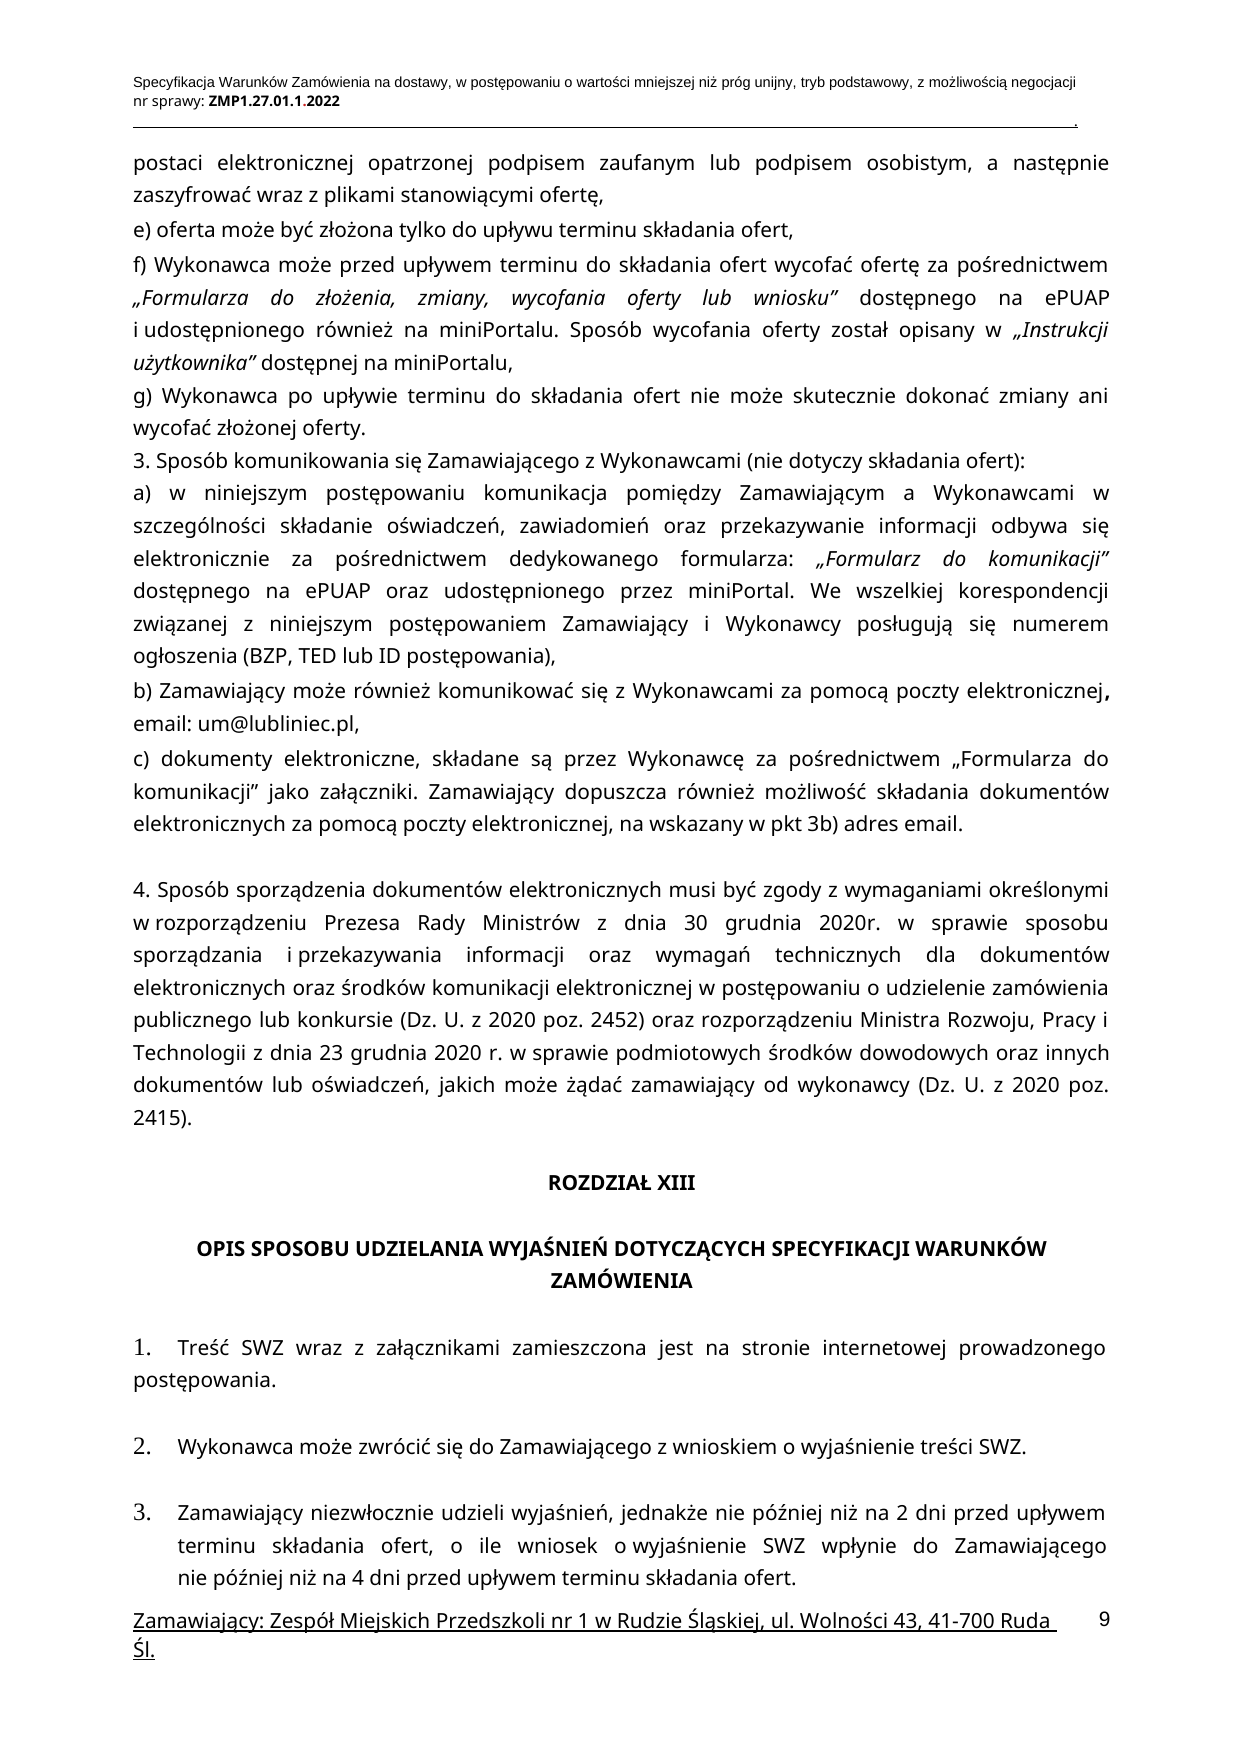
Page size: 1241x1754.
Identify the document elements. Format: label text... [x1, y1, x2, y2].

text ROZDZIAŁ XIII [133, 1168, 1110, 1197]
text g) Wykonawca po upływie terminu do składania ofert nie może skutecznie dokonać zmiany ani wycofać złożonej oferty. [133, 381, 1110, 442]
text postaci elektronicznej opatrzonej podpisem zaufanym lub podpisem osobistym, a następnie zaszyfrować wraz z plikami stanowiącymi ofertę, [133, 148, 1110, 209]
text 4. Sposób sporządzenia dokumentów elektronicznych musi być zgody z wymaganiami określonymi w rozporządzeniu Prezesa Rady Ministrów z dnia 30 grudnia 2020r. w sprawie sposobu sporządzania i przekazywania informacji oraz wymagań technicznych dla dokumentów elektronicznych oraz środków komunikacji elektronicznej w postępowaniu o udzielenie zamówienia publicznego lub konkursie (Dz. U. z 2020 poz. 2452) oraz rozporządzeniu Ministra Rozwoju, Pracy i Technologii z dnia 23 grudnia 2020 r. w sprawie podmiotowych środków dowodowych oraz innych dokumentów lub oświadczeń, jakich może żądać zamawiający od wykonawcy (Dz. U. z 2020 poz. 2415). [133, 875, 1110, 1132]
text e) oferta może być złożona tylko do upływu terminu składania ofert, [133, 215, 1110, 244]
list Zamawiający niezwłocznie udzieli wyjaśnień, jednakże nie później niż na 2 dni przed upływem terminu składania ofert, o ile wniosek o wyjaśnienie SWZ wpłynie do Zamawiającego nie później niż na 4 dni przed upływem terminu składania ofert. [133, 1497, 1107, 1592]
list Treść SWZ wraz z załącznikami zamieszczona jest na stronie internetowej prowadzonego postępowania. [133, 1332, 1107, 1394]
text OPIS SPOSOBU UDZIELANIA WYJAŚNIEŃ DOTYCZĄCYCH SPECYFIKACJI WARUNKÓW ZAMÓWIENIA [133, 1234, 1110, 1295]
text b) Zamawiający może również komunikować się z Wykonawcami za pomocą poczty elektronicznej, email: um@lubliniec.pl, [133, 677, 1110, 738]
text c) dokumenty elektroniczne, składane są przez Wykonawcę za pośrednictwem „Formularza do komunikacji” jako załączniki. Zamawiający dopuszcza również możliwość składania dokumentów elektronicznych za pomocą poczty elektronicznej, na wskazany w pkt 3b) adres email. [133, 744, 1110, 838]
text 3. Sposób komunikowania się Zamawiającego z Wykonawcami (nie dotyczy składania ofert): [133, 446, 1110, 474]
text f) Wykonawca może przed upływem terminu do składania ofert wycofać ofertę za pośrednictwem „Formularza do złożenia, zmiany, wycofania oferty lub wniosku” dostępnego na ePUAP i udostępnionego również na miniPortalu. Sposób wycofania oferty został opisany w „Instrukcji użytkownika” dostępnej na miniPortalu, [133, 250, 1110, 377]
list Wykonawca może zwrócić się do Zamawiającego z wnioskiem o wyjaśnienie treści SWZ. [133, 1431, 1107, 1460]
text a) w niniejszym postępowaniu komunikacja pomiędzy Zamawiającym a Wykonawcami w szczególności składanie oświadczeń, zawiadomień oraz przekazywanie informacji odbywa się elektronicznie za pośrednictwem dedykowanego formularza: „Formularz do komunikacji” dostępnego na ePUAP oraz udostępnionego przez miniPortal. We wszelkiej korespondencji związanej z niniejszym postępowaniem Zamawiający i Wykonawcy posługują się numerem ogłoszenia (BZP, TED lub ID postępowania), [133, 478, 1110, 670]
